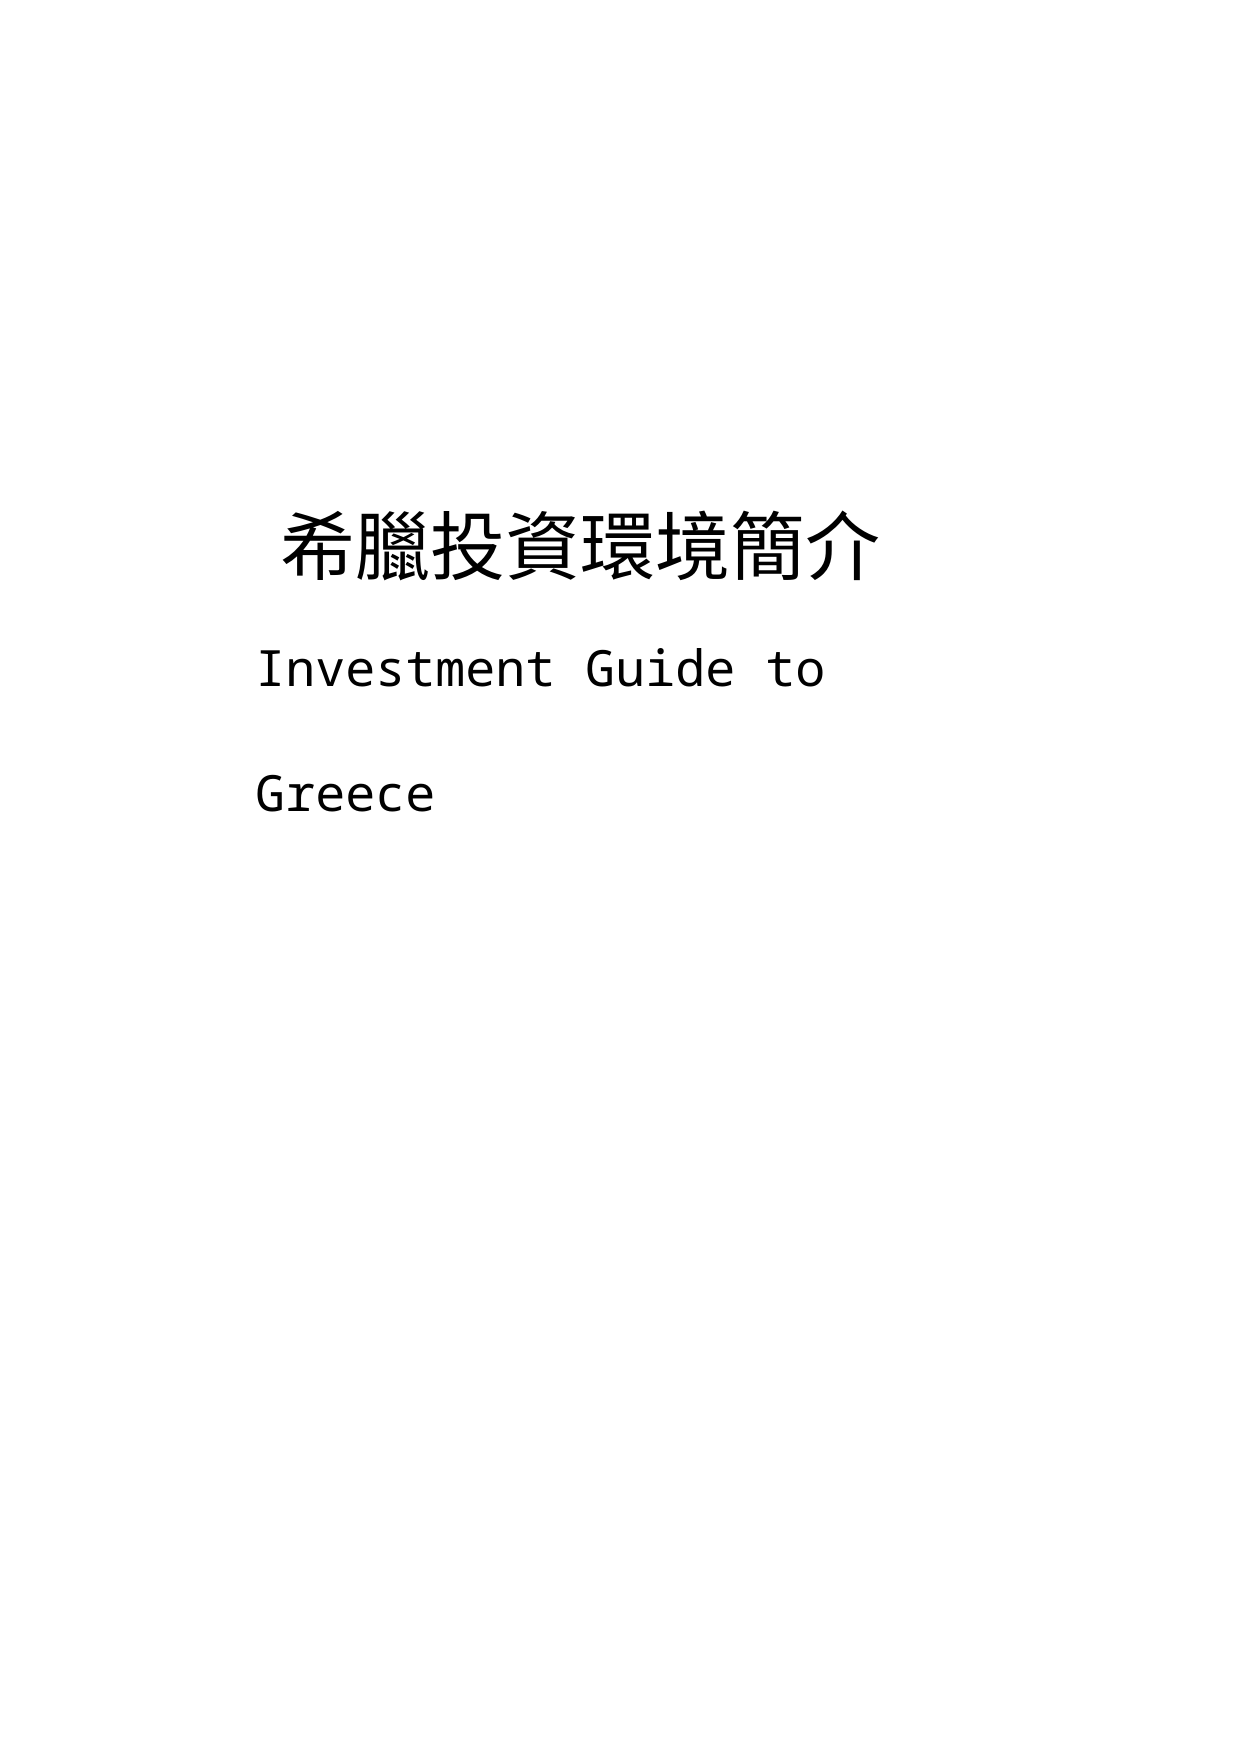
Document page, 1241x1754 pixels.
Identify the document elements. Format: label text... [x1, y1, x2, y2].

table_cell 希臘投資環境簡介 Investment Guide to Greece [177, 416, 1069, 844]
table_header [177, 281, 1069, 416]
